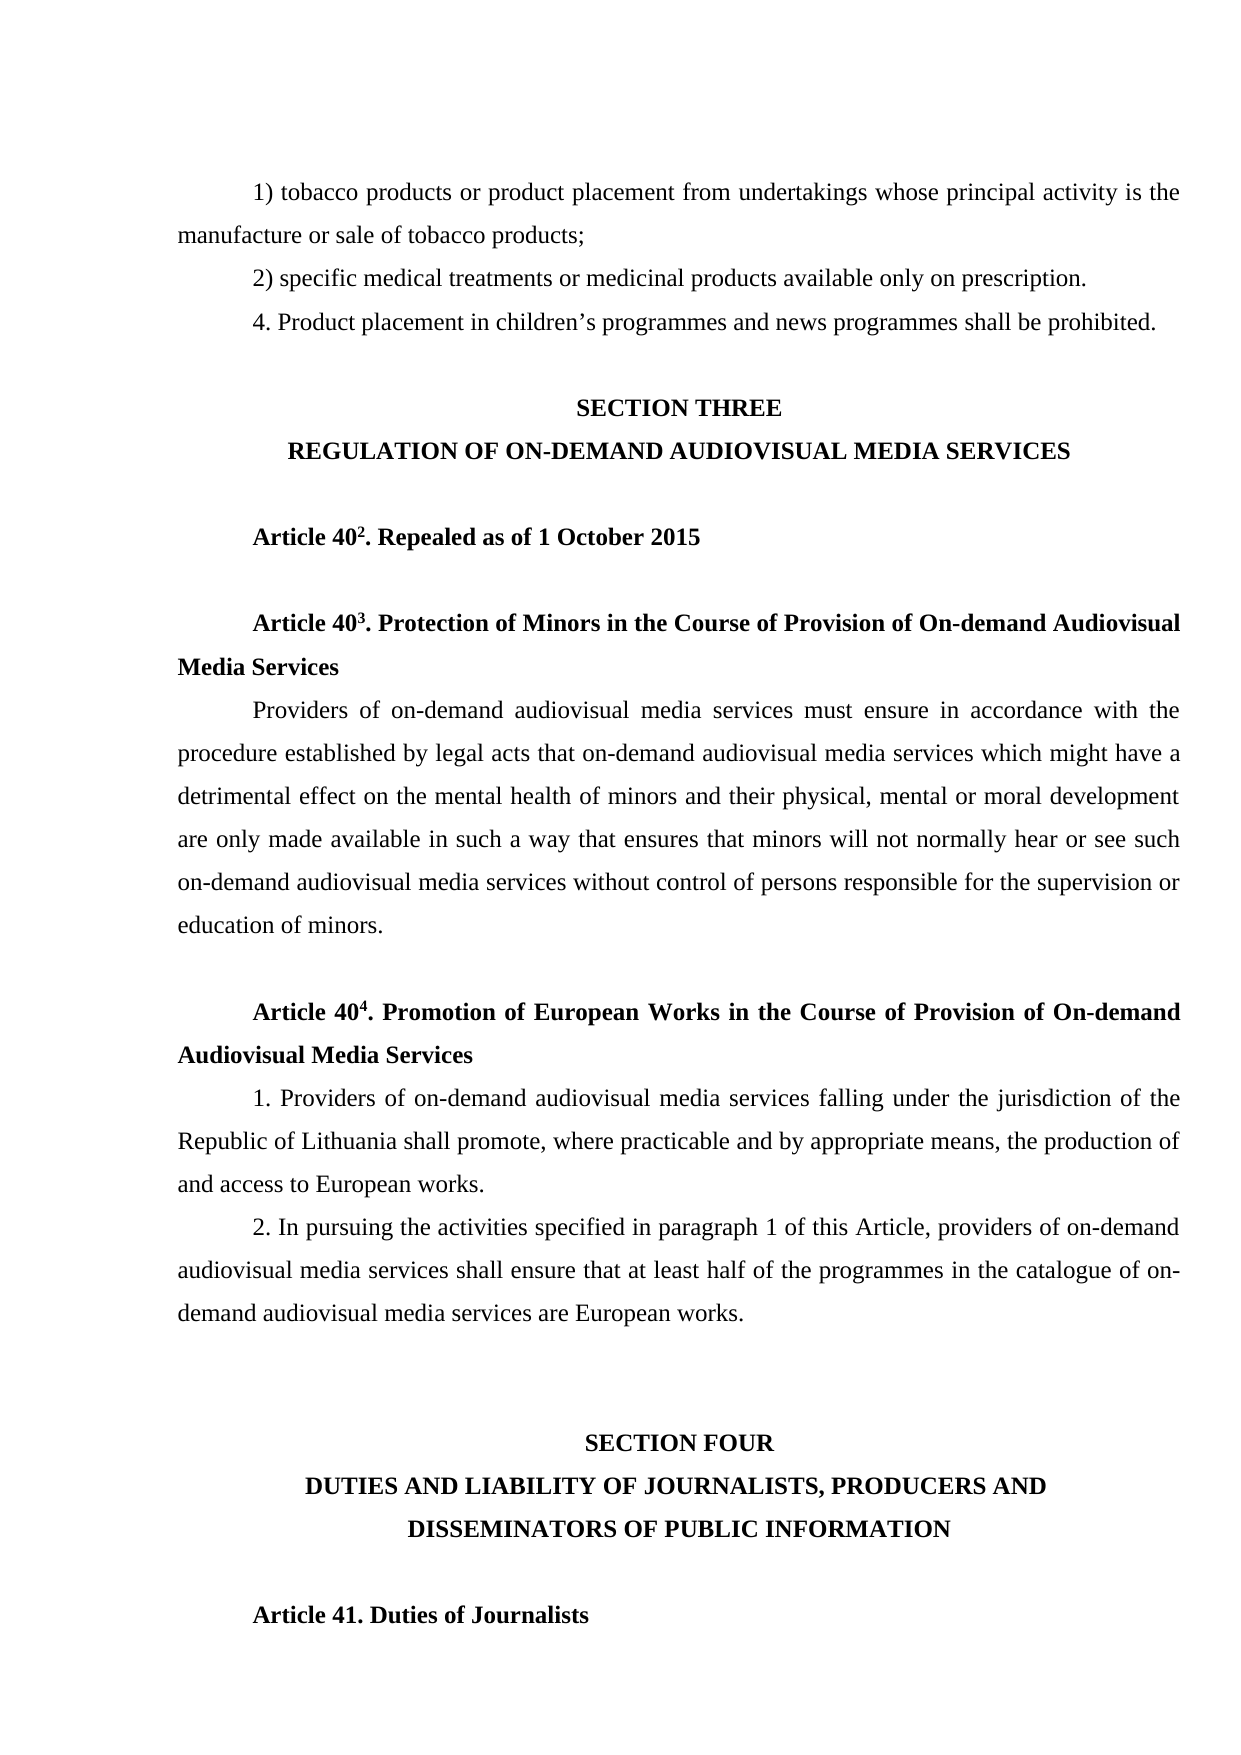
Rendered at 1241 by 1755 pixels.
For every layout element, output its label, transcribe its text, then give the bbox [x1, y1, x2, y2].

text disseminators of public information [177, 1514, 1181, 1543]
text Article 402. Repealed as of 1 October 2015 [252, 522, 1181, 551]
text Article 403. Protection of Minors in the Course of Provision of On-demand Audiovisual Media Services [177, 608, 1181, 680]
text REGULATION OF ON-DEMAND AUDIOVISUAL MEDIA SERVICES [177, 436, 1181, 465]
text Article 41. Duties of Journalists [177, 1600, 1181, 1629]
text Providers of on-demand audiovisual media services must ensure in accordance with the procedure established by legal acts that on-demand audiovisual media services which might have a detrimental effect on the mental health of minors and their physical, mental or moral development are only made available in such a way that ensures that minors will not normally hear or see such on-demand audiovisual media services without control of persons responsible for the supervision or education of minors. [177, 695, 1181, 939]
text 4. Product placement in children’s programmes and news programmes shall be prohibited. [177, 307, 1181, 335]
text Article 404. Promotion of European Works in the Course of Provision of On-demand Audiovisual Media Services [177, 997, 1181, 1068]
text 1) tobacco products or product placement from undertakings whose principal activity is the manufacture or sale of tobacco products; [177, 177, 1181, 249]
text section FOUR [177, 1428, 1181, 1457]
text 1. Providers of on-demand audiovisual media services falling under the jurisdiction of the Republic of Lithuania shall promote, where practicable and by appropriate means, the production of and access to European works. [177, 1083, 1181, 1198]
text 2) specific medical treatments or medicinal products available only on prescription. [177, 263, 1181, 292]
text 2. In pursuing the activities specified in paragraph 1 of this Article, providers of on-demand audiovisual media services shall ensure that at least half of the programmes in the catalogue of on-demand audiovisual media services are European works. [177, 1212, 1181, 1327]
text SECTION THREE [177, 393, 1181, 422]
text DUTIES AND LIABILITY OF JOURNALISTS, producers and [177, 1471, 1181, 1500]
